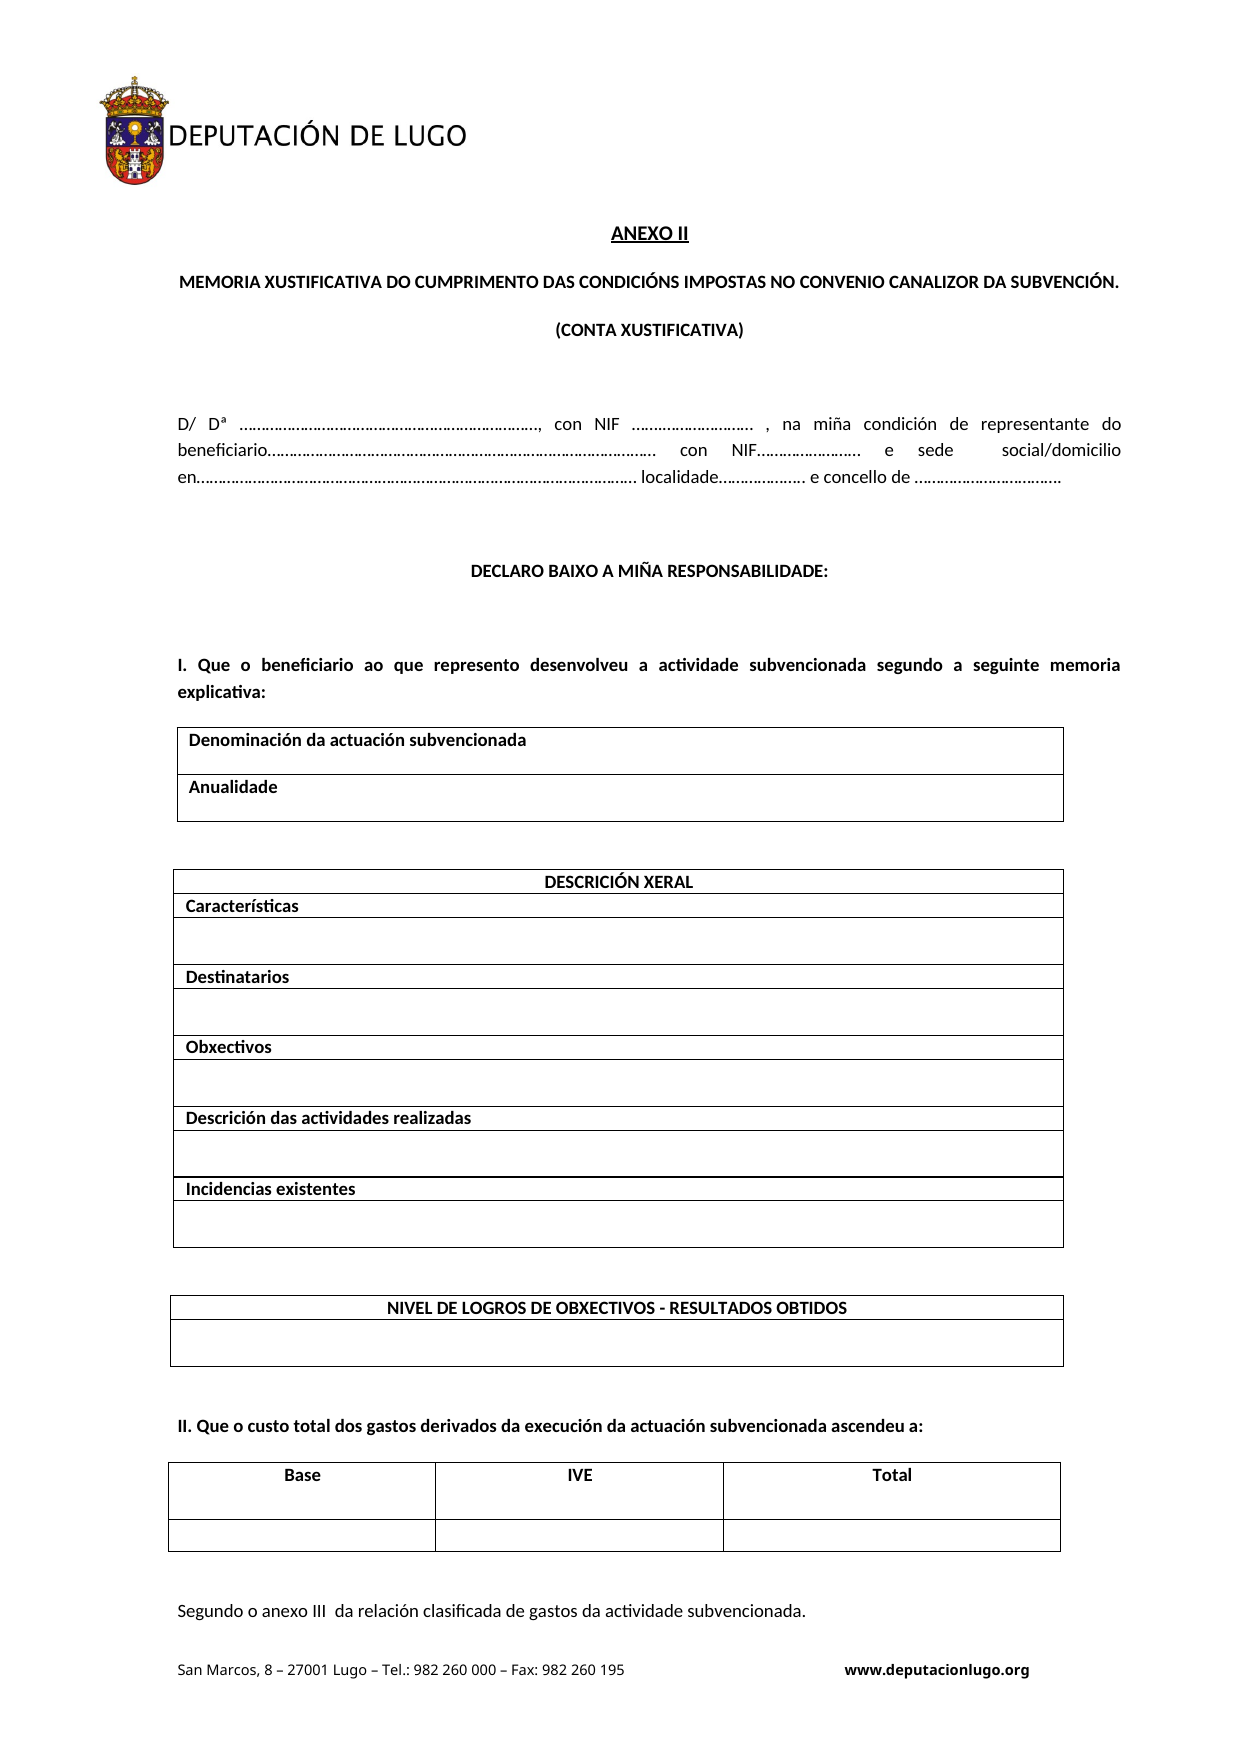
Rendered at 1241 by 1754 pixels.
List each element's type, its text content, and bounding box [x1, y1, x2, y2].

table_cell [174, 989, 1063, 1035]
table_cell Anualidade [178, 775, 1063, 821]
table_cell Obxectivos [174, 1036, 1063, 1059]
text ANEXO II [177, 220, 1122, 245]
table_cell [174, 1131, 1063, 1176]
table_header Total [724, 1463, 1060, 1519]
table_header Denominación da actuación subvencionada [178, 728, 1063, 774]
table_cell Destinatarios [174, 965, 1063, 988]
table_header DESCRICIÓN XERAL [174, 870, 1063, 893]
table_header Base [169, 1463, 435, 1519]
text Segundo o anexo III da relación clasificada de gastos da actividade subvencionada. [177, 1599, 1122, 1622]
text II. Que o custo total dos gastos derivados da execución da actuación subvencionada ascendeu a: [177, 1414, 1122, 1437]
table_cell [169, 1520, 435, 1551]
table_cell [174, 1201, 1063, 1247]
text (CONTA XUSTIFICATIVA) [177, 318, 1122, 341]
table_header NIVEL DE LOGROS DE OBXECTIVOS - RESULTADOS OBTIDOS [171, 1296, 1063, 1319]
table_cell [436, 1520, 723, 1551]
text MEMORIA XUSTIFICATIVA DO CUMPRIMENTO DAS CONDICIÓNS IMPOSTAS NO CONVENIO CANALIZOR DA SUBVENCIÓN. [177, 271, 1122, 293]
table_cell Características [174, 894, 1063, 917]
table_cell [724, 1520, 1060, 1551]
table_cell Descrición das actividades realizadas [174, 1107, 1063, 1129]
text DECLARO BAIXO A MIÑA RESPONSABILIDADE: [177, 559, 1122, 582]
table_cell Incidencias existentes [174, 1178, 1063, 1200]
table_cell [174, 918, 1063, 964]
table_cell [174, 1060, 1063, 1106]
text D/ Dª ……………………………………………………………, con NIF …….………………… , na miña condición de representante do beneficiario……………………………………………………………………………… con NIF…………………… e sede social/domicilio en………………………………………………………………………………………… localidade……………….. e concello de ……………………………. [177, 412, 1122, 488]
table_cell [171, 1320, 1063, 1366]
picture [96, 73, 475, 192]
table_header IVE [436, 1463, 723, 1519]
text I. Que o beneficiario ao que represento desenvolveu a actividade subvencionada segundo a seguinte memoria explicativa: [177, 653, 1122, 703]
